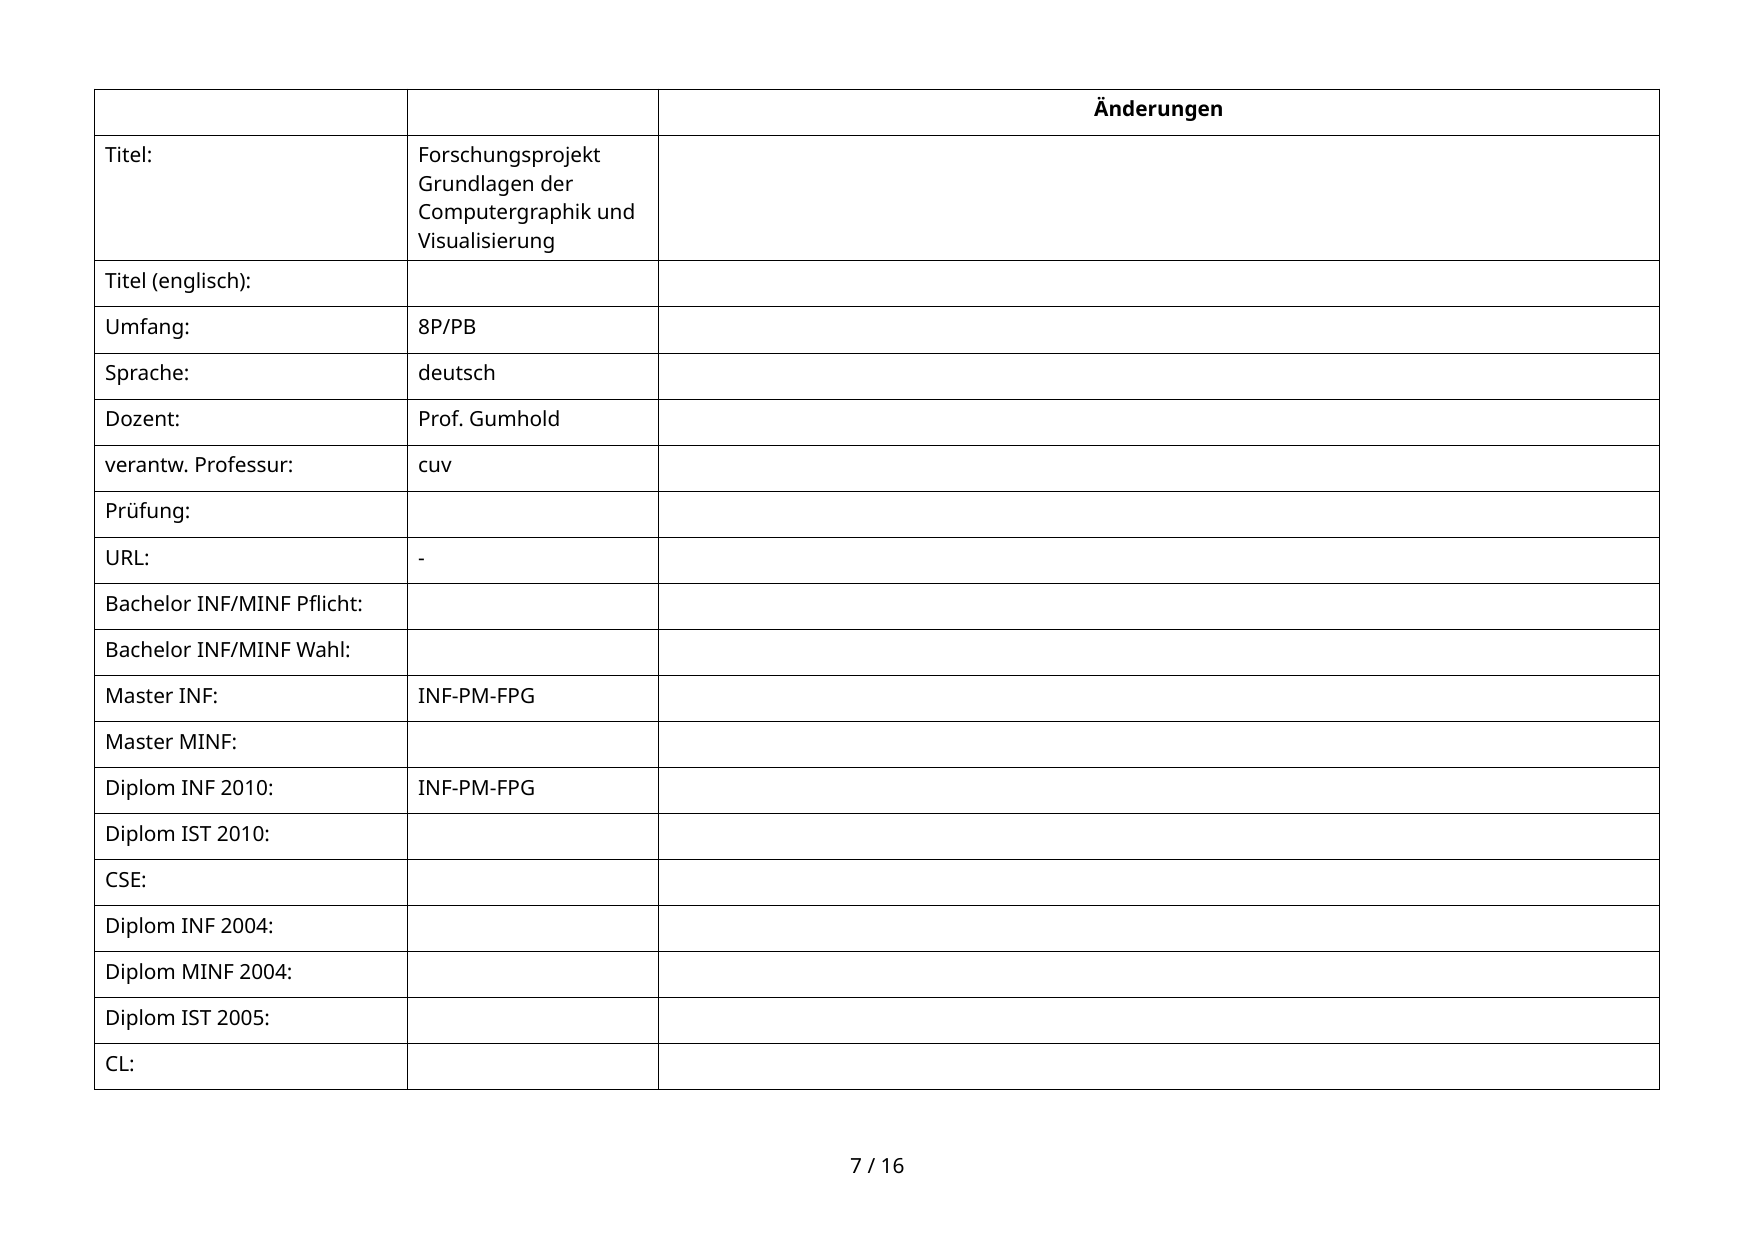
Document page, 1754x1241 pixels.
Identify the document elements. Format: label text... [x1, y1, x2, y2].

table_cell Diplom IST 2005: [95, 998, 407, 1043]
table_cell Diplom MINF 2004: [95, 952, 407, 997]
table_cell [659, 952, 1659, 997]
table_cell [659, 998, 1659, 1043]
table_cell Master INF: [95, 676, 407, 721]
table_cell [659, 722, 1659, 767]
table_cell [408, 1044, 658, 1089]
table_cell [659, 676, 1659, 721]
table_cell [659, 354, 1659, 398]
table_cell [659, 261, 1659, 306]
table_cell CL: [95, 1044, 407, 1089]
table_cell [659, 814, 1659, 859]
table_cell Forschungsprojekt Grundlagen der Computergraphik und Visualisierung [408, 136, 658, 260]
table_cell Titel (englisch): [95, 261, 407, 306]
table_cell [408, 814, 658, 859]
table_cell [659, 584, 1659, 629]
table_cell [659, 307, 1659, 352]
table_cell Prüfung: [95, 492, 407, 537]
table_cell Bachelor INF/MINF Wahl: [95, 630, 407, 675]
table_header [95, 90, 407, 134]
table_cell [408, 860, 658, 905]
table_header [408, 90, 658, 134]
table_cell [408, 722, 658, 767]
table_cell [659, 860, 1659, 905]
table_cell Master MINF: [95, 722, 407, 767]
table_cell [408, 952, 658, 997]
table_cell [659, 538, 1659, 583]
table_cell [659, 906, 1659, 951]
table_cell [408, 261, 658, 306]
table_cell verantw. Professur: [95, 446, 407, 491]
table_cell [659, 630, 1659, 675]
table_cell [659, 136, 1659, 260]
table_cell [408, 998, 658, 1043]
table_cell 8P/PB [408, 307, 658, 352]
table_cell INF-PM-FPG [408, 676, 658, 721]
table_cell deutsch [408, 354, 658, 398]
table_cell [408, 584, 658, 629]
table_cell [659, 400, 1659, 444]
table_cell - [408, 538, 658, 583]
table_cell [408, 492, 658, 537]
table_cell Dozent: [95, 400, 407, 444]
table_cell cuv [408, 446, 658, 491]
table_cell Diplom IST 2010: [95, 814, 407, 859]
table_cell [659, 768, 1659, 813]
table_cell [408, 630, 658, 675]
table_cell CSE: [95, 860, 407, 905]
table_cell INF-PM-FPG [408, 768, 658, 813]
table_cell Sprache: [95, 354, 407, 398]
table_cell [659, 446, 1659, 491]
table_cell Prof. Gumhold [408, 400, 658, 444]
table_cell Bachelor INF/MINF Pflicht: [95, 584, 407, 629]
table_cell [659, 1044, 1659, 1089]
table_cell URL: [95, 538, 407, 583]
table_cell Umfang: [95, 307, 407, 352]
table_cell [408, 906, 658, 951]
table_cell Titel: [95, 136, 407, 260]
table_cell [659, 492, 1659, 537]
table_header Änderungen [659, 90, 1659, 134]
table_cell Diplom INF 2004: [95, 906, 407, 951]
table_cell Diplom INF 2010: [95, 768, 407, 813]
